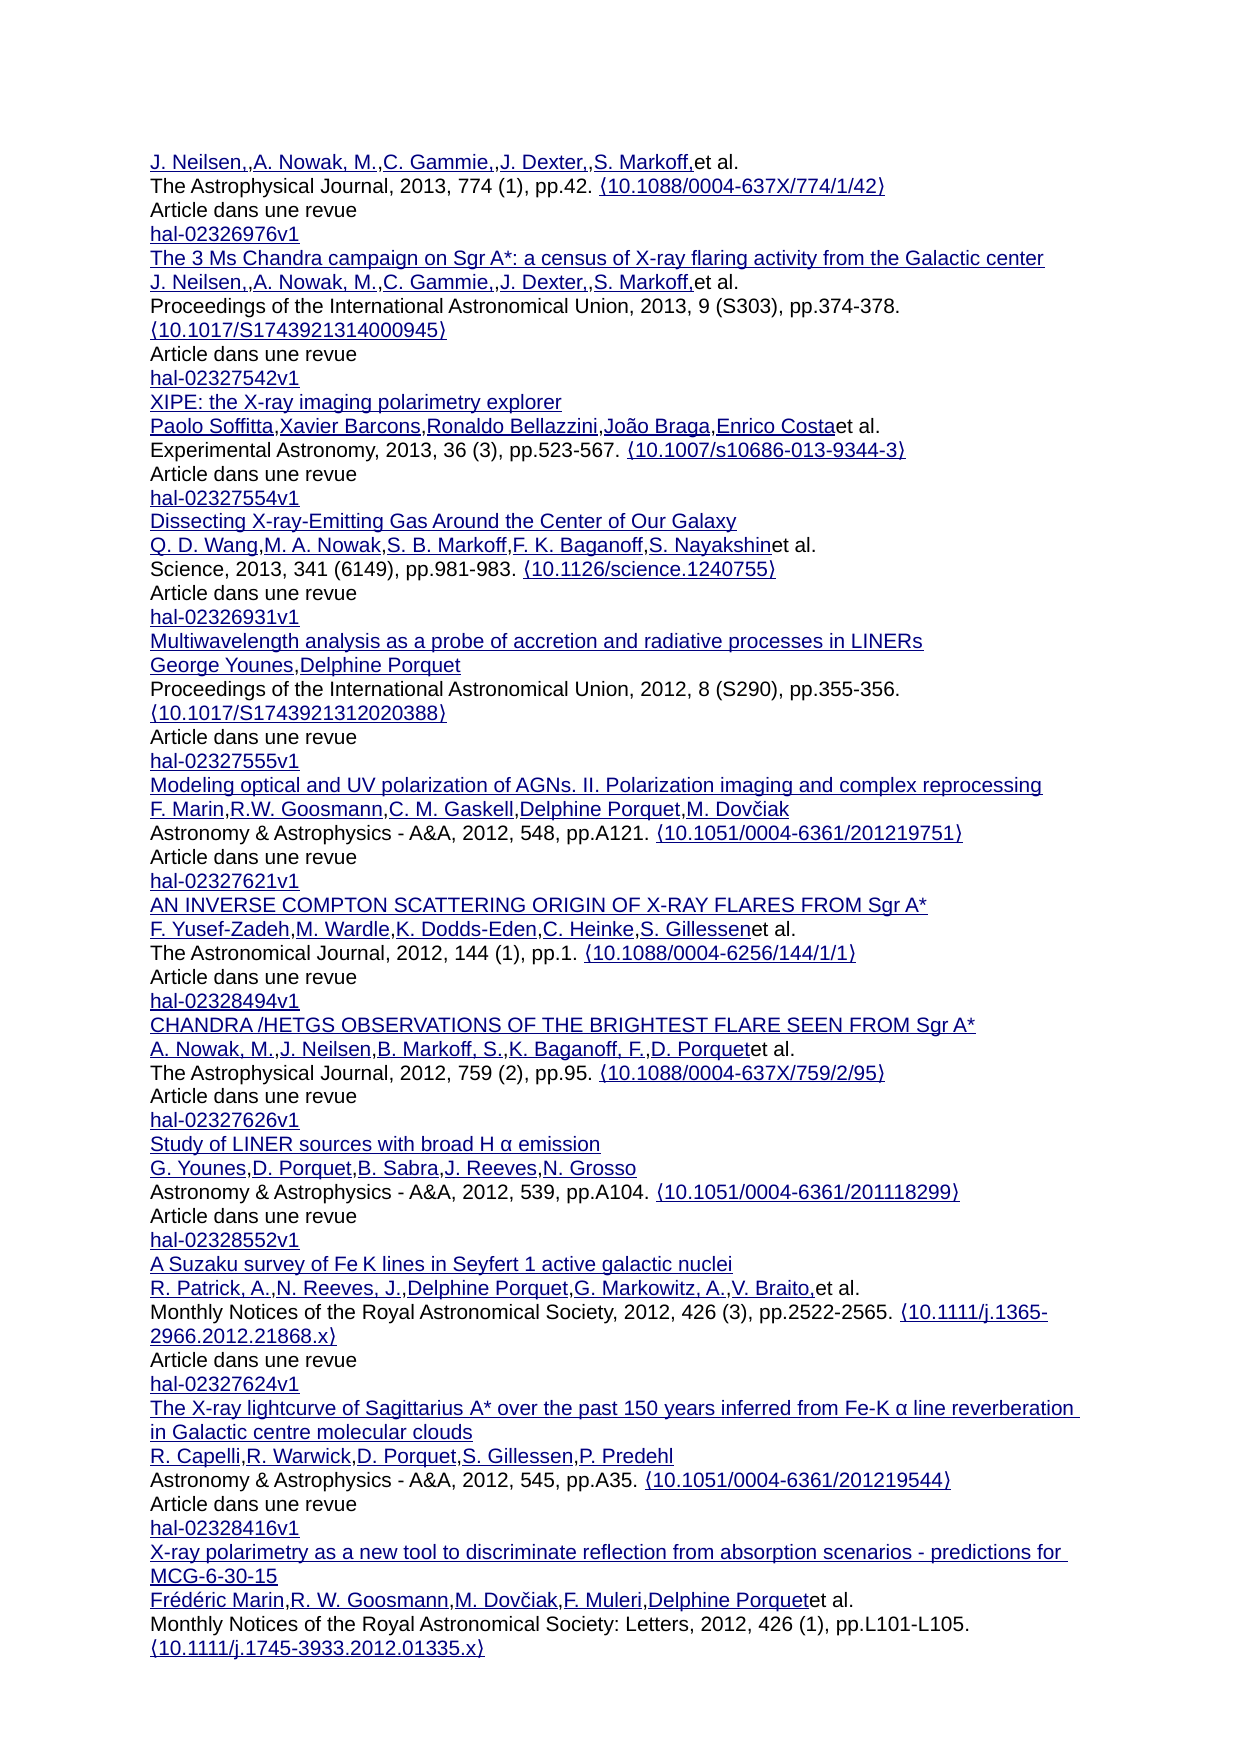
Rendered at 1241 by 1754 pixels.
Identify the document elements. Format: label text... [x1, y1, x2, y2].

table_cell Dissecting X-ray-Emitting Gas Around the Center of Our Galaxy Q. D. Wang,M. A. Nowak,S. B. Markoff,F. K. Baganoff,S. Nayakshinet al. Science, 2013, 341 (6149), pp.981-983. ⟨10.1126/science.1240755⟩ Article dans une revue hal-02326931v1 [150, 509, 1090, 629]
table_cell X-ray polarimetry as a new tool to discriminate reflection from absorption scenarios - predictions for MCG-6-30-15 Frédéric Marin,R. W. Goosmann,M. Dovčiak,F. Muleri,Delphine Porquetet al. Monthly Notices of the Royal Astronomical Society: Letters, 2012, 426 (1), pp.L101-L105. ⟨10.1111/j.1745-3933.2012.01335.x⟩ [150, 1540, 1090, 1659]
table_cell A Suzaku survey of Fe K lines in Seyfert 1 active galactic nuclei R. Patrick, A.,N. Reeves, J.,Delphine Porquet,G. Markowitz, A.,V. Braito,et al. Monthly Notices of the Royal Astronomical Society, 2012, 426 (3), pp.2522-2565. ⟨10.1111/j.1365-2966.2012.21868.x⟩ Article dans une revue hal-02327624v1 [150, 1252, 1090, 1396]
table_cell Study of LINER sources with broad H α emission G. Younes,D. Porquet,B. Sabra,J. Reeves,N. Grosso Astronomy & Astrophysics - A&A, 2012, 539, pp.A104. ⟨10.1051/0004-6361/201118299⟩ Article dans une revue hal-02328552v1 [150, 1132, 1090, 1252]
table_cell Modeling optical and UV polarization of AGNs. II. Polarization imaging and complex reprocessing F. Marin,R.W. Goosmann,C. M. Gaskell,Delphine Porquet,M. Dovčiak Astronomy & Astrophysics - A&A, 2012, 548, pp.A121. ⟨10.1051/0004-6361/201219751⟩ Article dans une revue hal-02327621v1 [150, 773, 1090, 893]
table_cell The X-ray lightcurve of Sagittarius A* over the past 150 years inferred from Fe-K α line reverberation in Galactic centre molecular clouds R. Capelli,R. Warwick,D. Porquet,S. Gillessen,P. Predehl Astronomy & Astrophysics - A&A, 2012, 545, pp.A35. ⟨10.1051/0004-6361/201219544⟩ Article dans une revue hal-02328416v1 [150, 1396, 1090, 1539]
table_cell XIPE: the X-ray imaging polarimetry explorer Paolo Soffitta,Xavier Barcons,Ronaldo Bellazzini,João Braga,Enrico Costaet al. Experimental Astronomy, 2013, 36 (3), pp.523-567. ⟨10.1007/s10686-013-9344-3⟩ Article dans une revue hal-02327554v1 [150, 390, 1090, 509]
table_cell J. Neilsen,,A. Nowak, M.,C. Gammie,,J. Dexter,,S. Markoff,et al. The Astrophysical Journal, 2013, 774 (1), pp.42. ⟨10.1088/0004-637X/774/1/42⟩ Article dans une revue hal-02326976v1 [150, 150, 1090, 246]
table_cell CHANDRA /HETGS OBSERVATIONS OF THE BRIGHTEST FLARE SEEN FROM Sgr A* A. Nowak, M.,J. Neilsen,B. Markoff, S.,K. Baganoff, F.,D. Porquetet al. The Astrophysical Journal, 2012, 759 (2), pp.95. ⟨10.1088/0004-637X/759/2/95⟩ Article dans une revue hal-02327626v1 [150, 1013, 1090, 1132]
table_cell The 3 Ms Chandra campaign on Sgr A*: a census of X-ray flaring activity from the Galactic center J. Neilsen,,A. Nowak, M.,C. Gammie,,J. Dexter,,S. Markoff,et al. Proceedings of the International Astronomical Union, 2013, 9 (S303), pp.374-378. ⟨10.1017/S1743921314000945⟩ Article dans une revue hal-02327542v1 [150, 246, 1090, 389]
table_cell Multiwavelength analysis as a probe of accretion and radiative processes in LINERs George Younes,Delphine Porquet Proceedings of the International Astronomical Union, 2012, 8 (S290), pp.355-356. ⟨10.1017/S1743921312020388⟩ Article dans une revue hal-02327555v1 [150, 629, 1090, 773]
table_cell AN INVERSE COMPTON SCATTERING ORIGIN OF X-RAY FLARES FROM Sgr A* F. Yusef-Zadeh,M. Wardle,K. Dodds-Eden,C. Heinke,S. Gillessenet al. The Astronomical Journal, 2012, 144 (1), pp.1. ⟨10.1088/0004-6256/144/1/1⟩ Article dans une revue hal-02328494v1 [150, 893, 1090, 1012]
